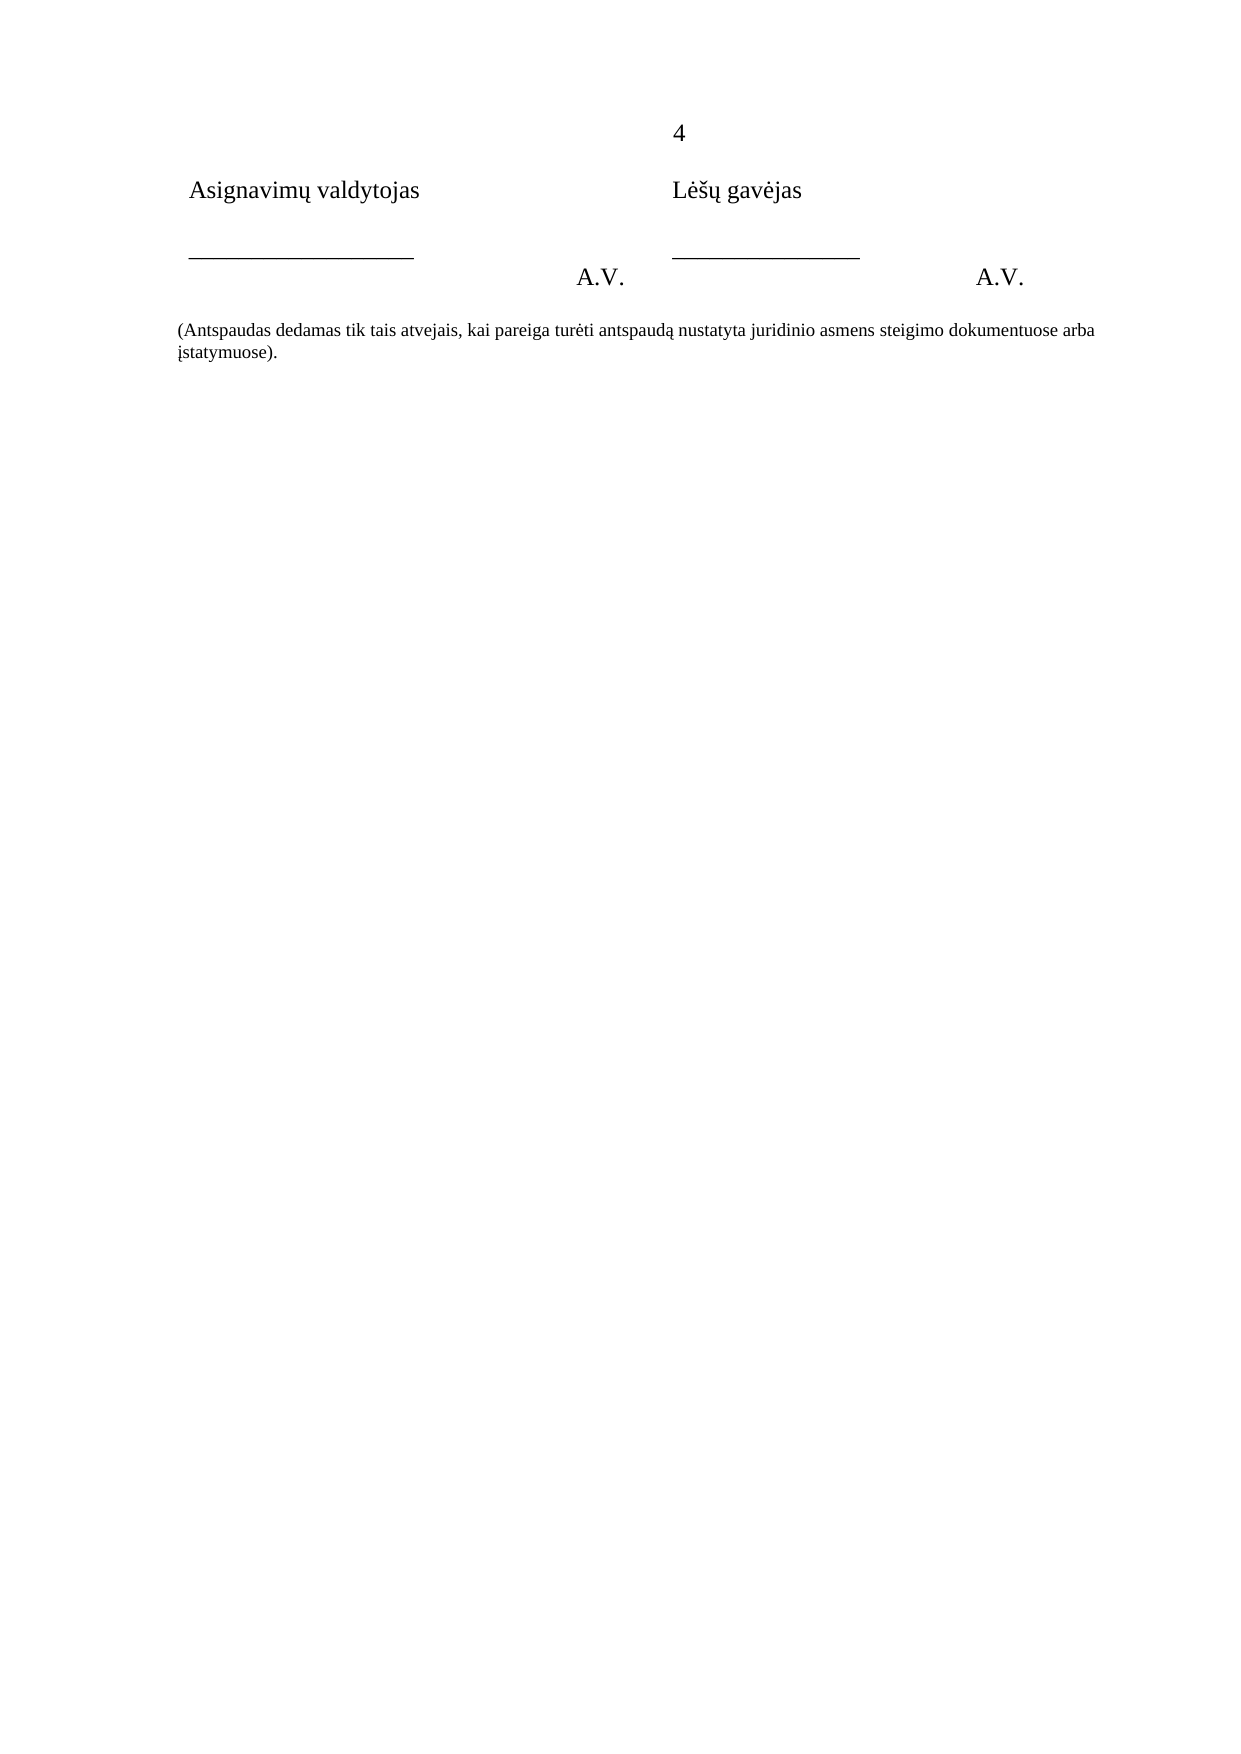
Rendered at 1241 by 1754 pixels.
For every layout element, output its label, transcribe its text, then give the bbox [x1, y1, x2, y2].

text (Antspaudas dedamas tik tais atvejais, kai pareiga turėti antspaudą nustatyta juridinio asmens steigimo dokumentuose arba įstatymuose). [177, 319, 1181, 362]
table_header Anykščių rajono savivaldybės administracija J. Biliūno g. 23, LT-29111 Anykščiai Kodas 188774637 A. a. s. LT 647182100000130657 AB Šiaulių bankas Anykščių KAS Banko kodas 71821 Tel. (8 381) 58041 Asignavimų valdytojas __________________ A.V. [177, 176, 661, 291]
table_header Lėšų gavėjas _______________ A.V. [661, 176, 1191, 291]
